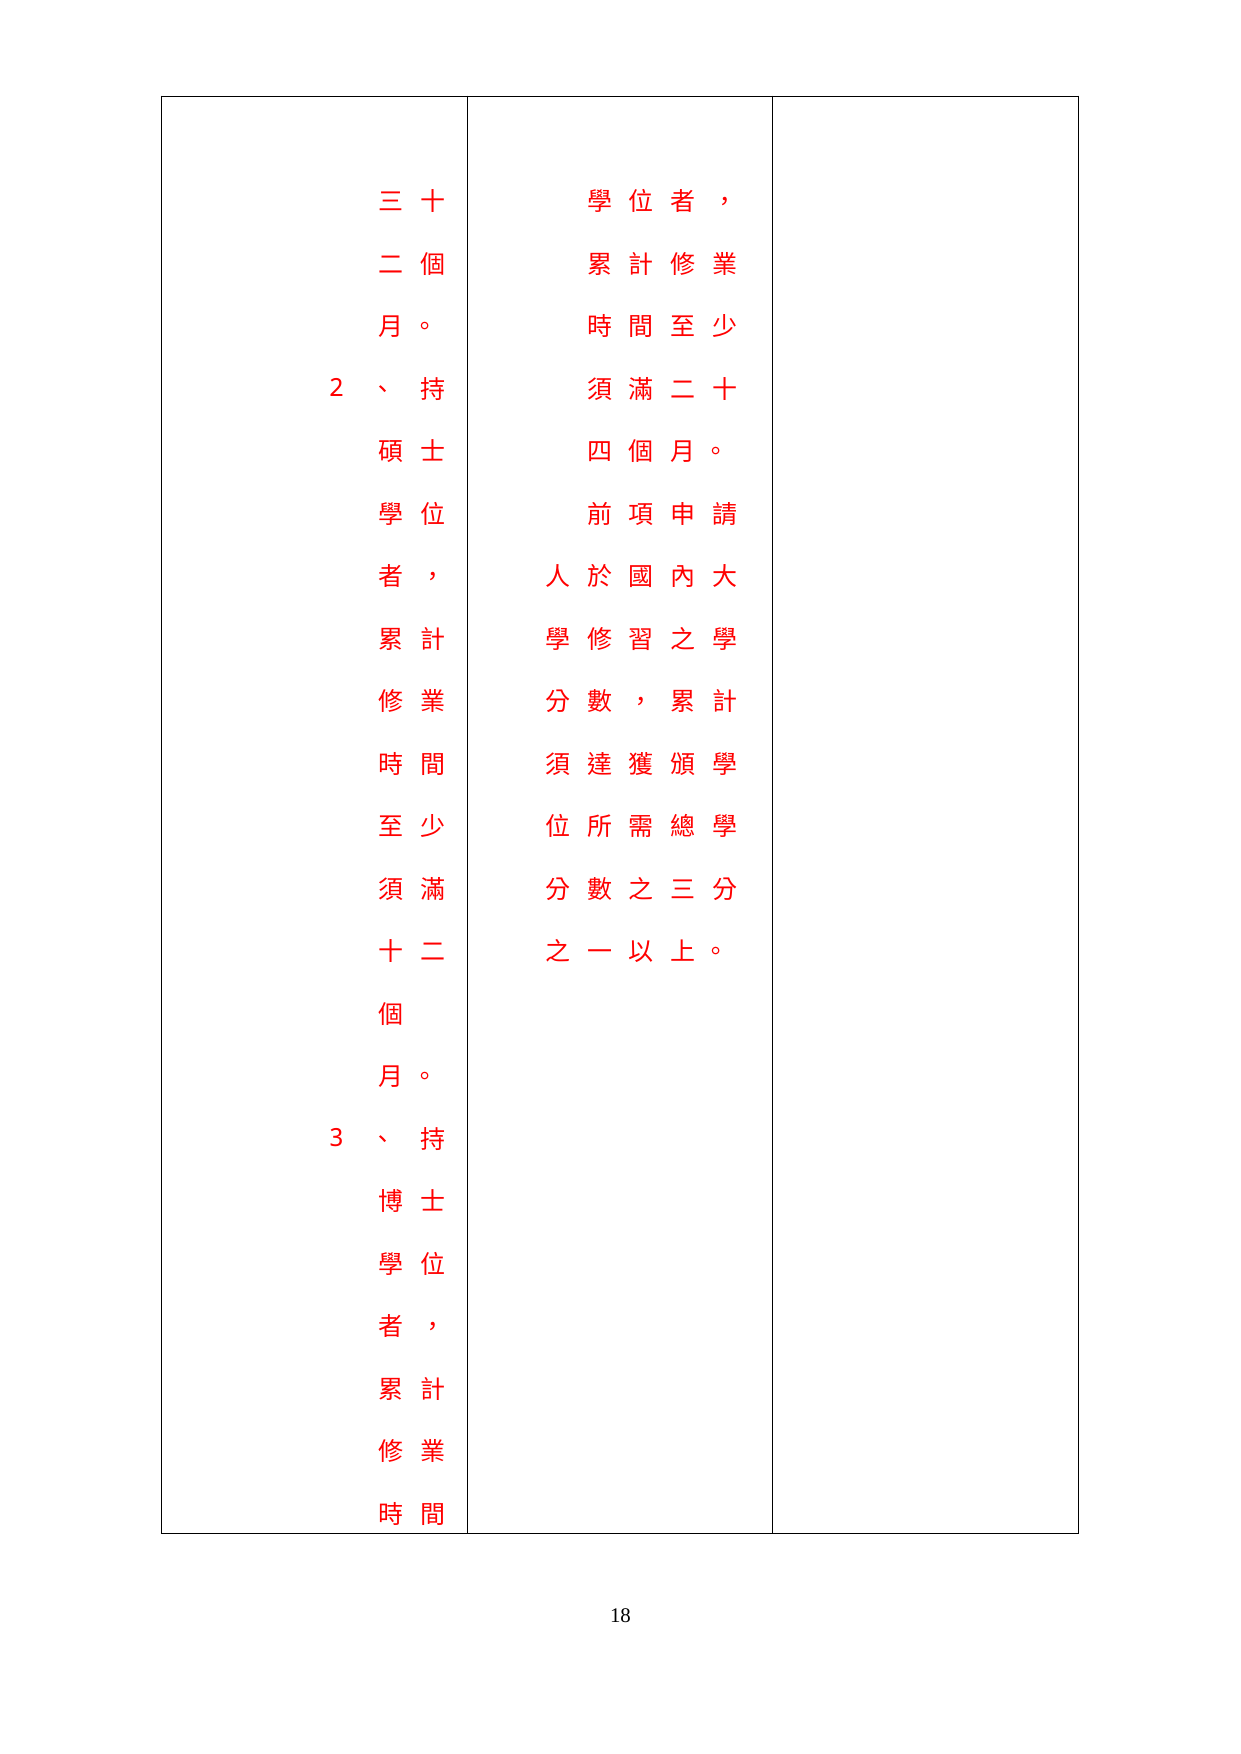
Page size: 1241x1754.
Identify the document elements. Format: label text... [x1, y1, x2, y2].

table_cell 第六條 第四條第二款所稱修業期限，指申請人停留於當地學校之修業時間，其規定如下： 持高級中等學校學歷者，累計修業時間應符合當地國學制之規定。 持學士學位者，累計修業時間至少須滿三十二個月。 持碩士學位者，累計修業時間至少須滿八個月。 持博士學位者，累計修業時間至少須滿十六個月。 碩士、博士學位同時於同校系（所）修習者，累計修業時間至少須滿二十四個月。 以專科學校畢業學歷或具專科學校畢業同等學力進修學士學位者，累計修業時間至少須滿十六個月。 前項修業期限，各校應對照國內外學制情形，以申請人所持國外學歷當地國學制、修業期間學校行事曆及入出國紀錄等綜合判斷，其所停留期間非屬學校正規學制及行事曆所示修課時間者，不予採計。 修讀學士學位表現優異者，其修業期限，得由各校衡酌各該國外大學學制規定及實際情況，予以酌減。 符合特殊教育法所稱身心障礙者，其修業期限，得由各校衡酌各該國外大學學制、身心障礙程度及其他實際情況，予以酌減。 經由國際學術合作模式，同時在國內外大學修讀同級學位者，不得全程於國內大學修業；其修業期限，得累計其停留於各當地大學之修業時間，並應符合下列規定，不適用第一項規定： 持學士學位者，累計修業時間至少須滿三十二個月。 持碩士學位者，累計修業時間至少須滿十二個月。 持博士學位者，累計修業時間至少須滿二十四個月。 前項申請人於國內外大學修習之學分數，累計應各達獲頒學位所需總學分數之三分之一以上。 申請人修業時間達第一項或第五項所定修業期限三分之二以上，其修業期限得由學校就申請人所持國外學歷當地國學制、修業期間學校行事曆、入出國紀錄及國內同級同類學校學制等綜合判斷是否符合大學入學同等學力後予以採認。 申請人入學所持國外學歷依國外學校規定須跨國(不包括我國)修習者，由申請人出具國外學校證明文件並經學校查證認定後，其跨國之修業期限得併計為第一項所定之當地修業期限，且該跨國修習學校應符合第四條、大陸地區學歷採認辦法或香港澳門學歷檢覈及採認辦法之規定。 申請人持國內大學與國外大學合作設立經本部專案核定之學位專班學歷入學者，其停留國內大學之修業期限得併計為第一項及第五項所定之修業期限。 [162, 97, 467, 1533]
table_cell [773, 97, 1078, 1533]
table_cell 學位者，累計修業時間至少須滿二十四個月。 前項申請人於國內大學修習之學分數，累計須達獲頒學位所需總學分數之三分之一以上。 [468, 97, 772, 1533]
